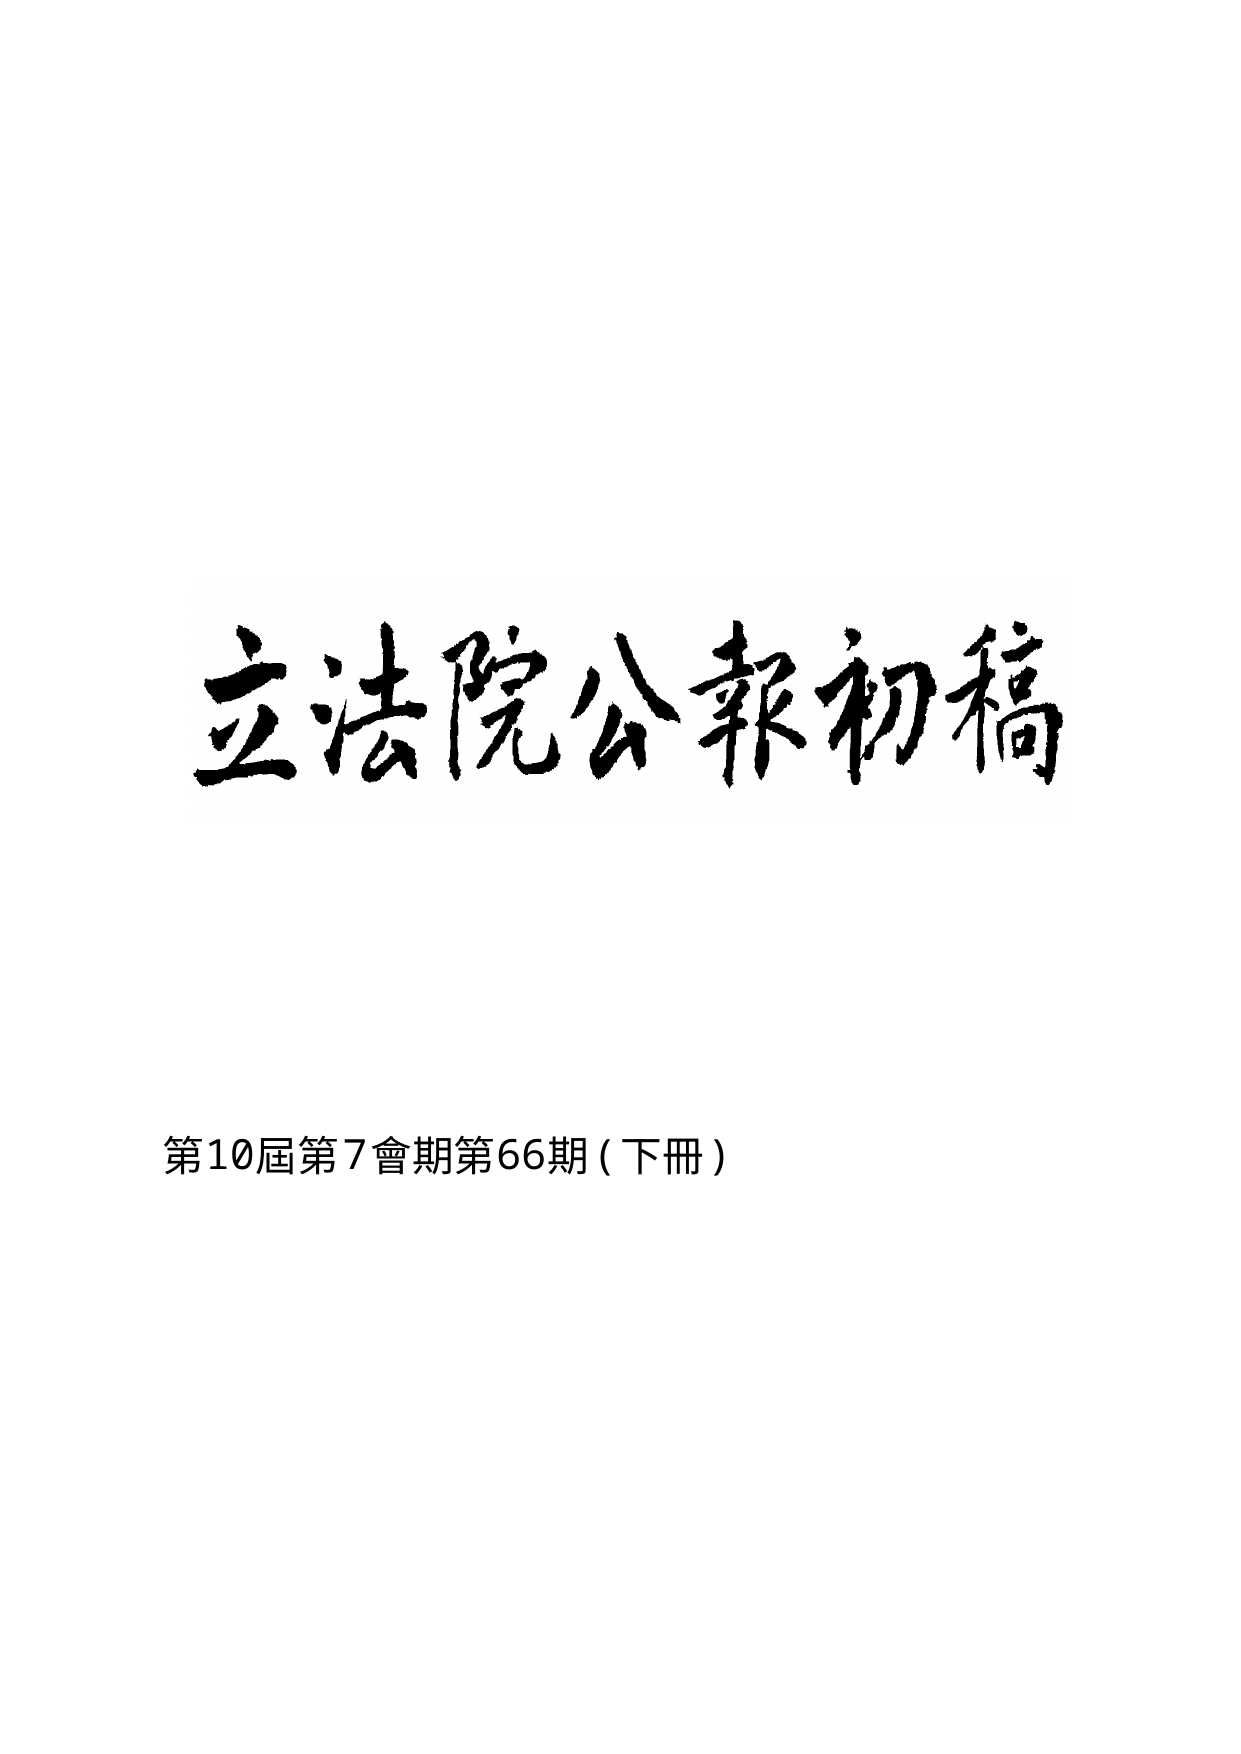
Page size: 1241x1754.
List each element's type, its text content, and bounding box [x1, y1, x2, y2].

table_header [151, 406, 1098, 902]
table_header 第10屆第7會期第66期(下冊) [151, 1089, 742, 1234]
